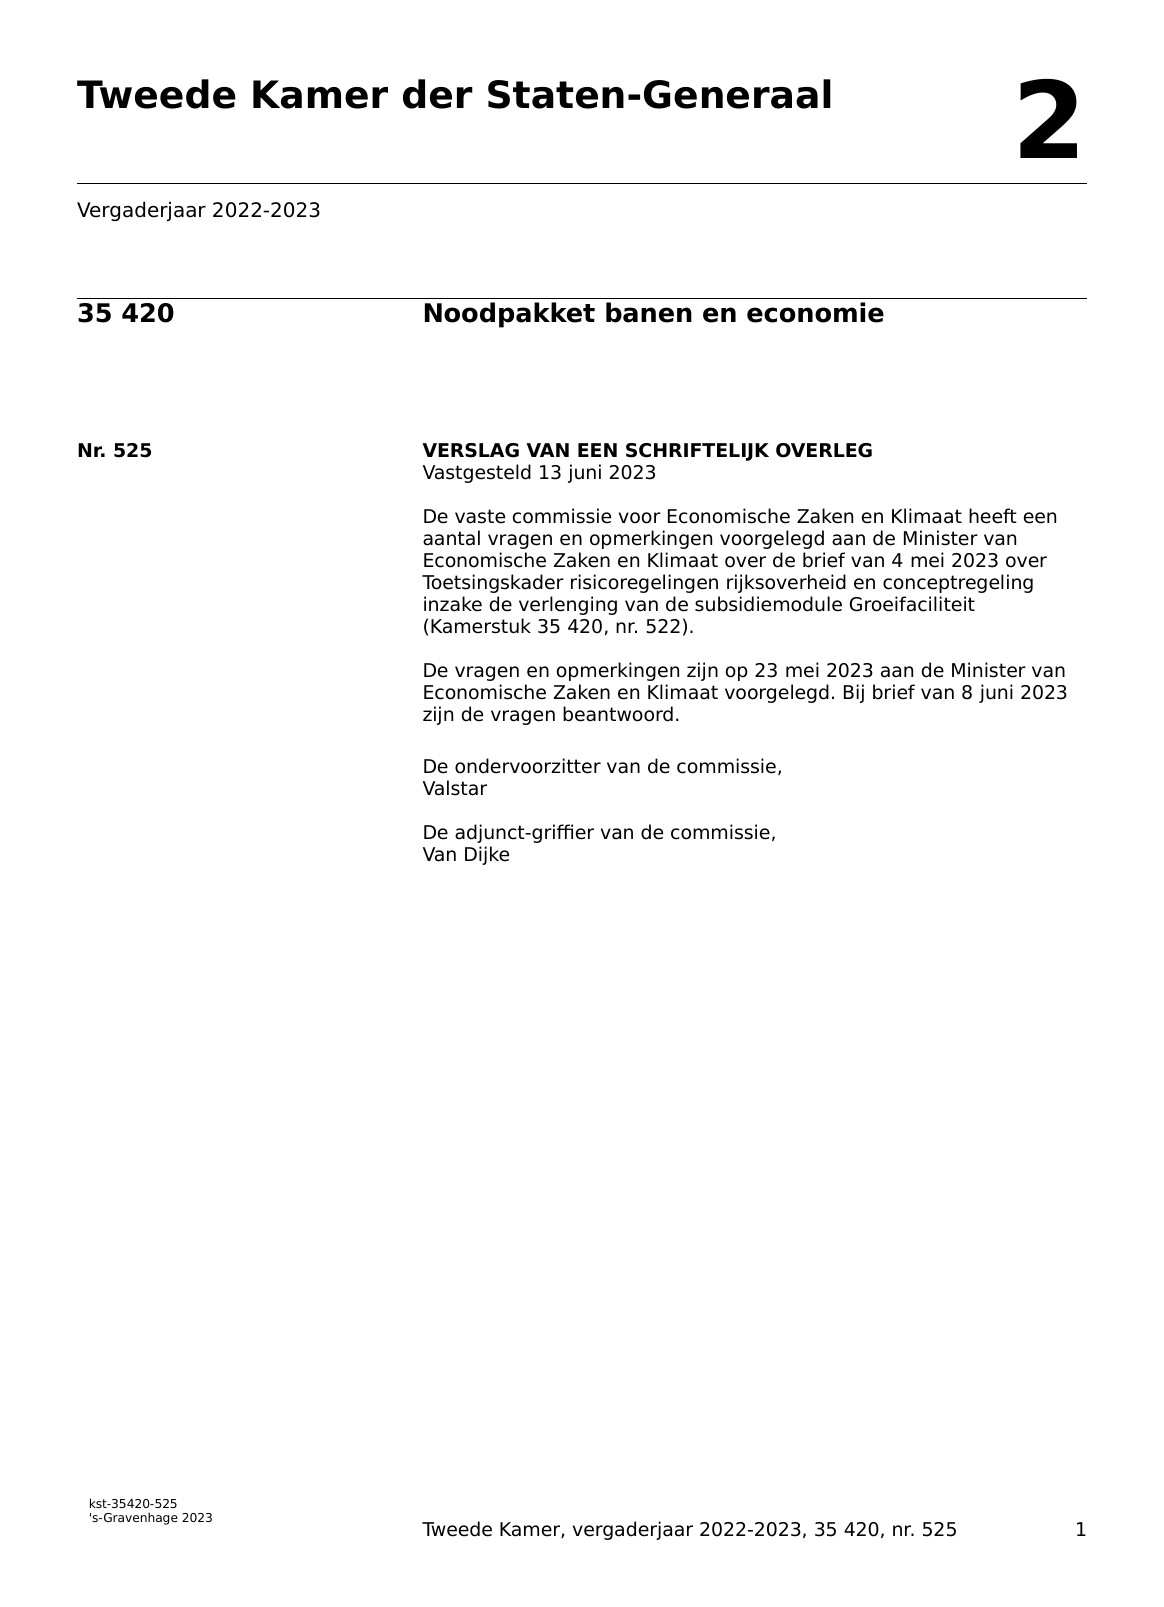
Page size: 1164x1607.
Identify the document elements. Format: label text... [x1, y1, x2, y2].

table_header Tweede Kamer der Staten-Generaal [77, 59, 886, 183]
text kst-35420-525 [88, 1497, 323, 1511]
text 's-Gravenhage 2023 [88, 1511, 323, 1525]
subtitle Nr. 525 VERSLAG VAN EEN SCHRIFTELIJK OVERLEG [77, 440, 1087, 462]
subtitle 35 420 Noodpakket banen en economie [77, 299, 1087, 329]
text Vastgesteld 13 juni 2023 [422, 462, 1087, 484]
text De adjunct-griffier van de commissie, Van Dijke [422, 822, 1087, 866]
text De vragen en opmerkingen zijn op 23 mei 2023 aan de Minister van Economische Zaken en Klimaat voorgelegd. Bij brief van 8 juni 2023 zijn de vragen beantwoord. [422, 660, 1087, 726]
text De vaste commissie voor Economische Zaken en Klimaat heeft een aantal vragen en opmerkingen voorgelegd aan de Minister van Economische Zaken en Klimaat over de brief van 4 mei 2023 over Toetsingskader risicoregelingen rijksoverheid en conceptregeling inzake de verlenging van de subsidiemodule Groeifaciliteit (Kamerstuk 35 420, nr. 522). [422, 506, 1087, 638]
table_cell Vergaderjaar 2022-2023 [77, 184, 1087, 298]
text De ondervoorzitter van de commissie, Valstar [422, 756, 1087, 800]
table_header 2 [886, 59, 1087, 183]
